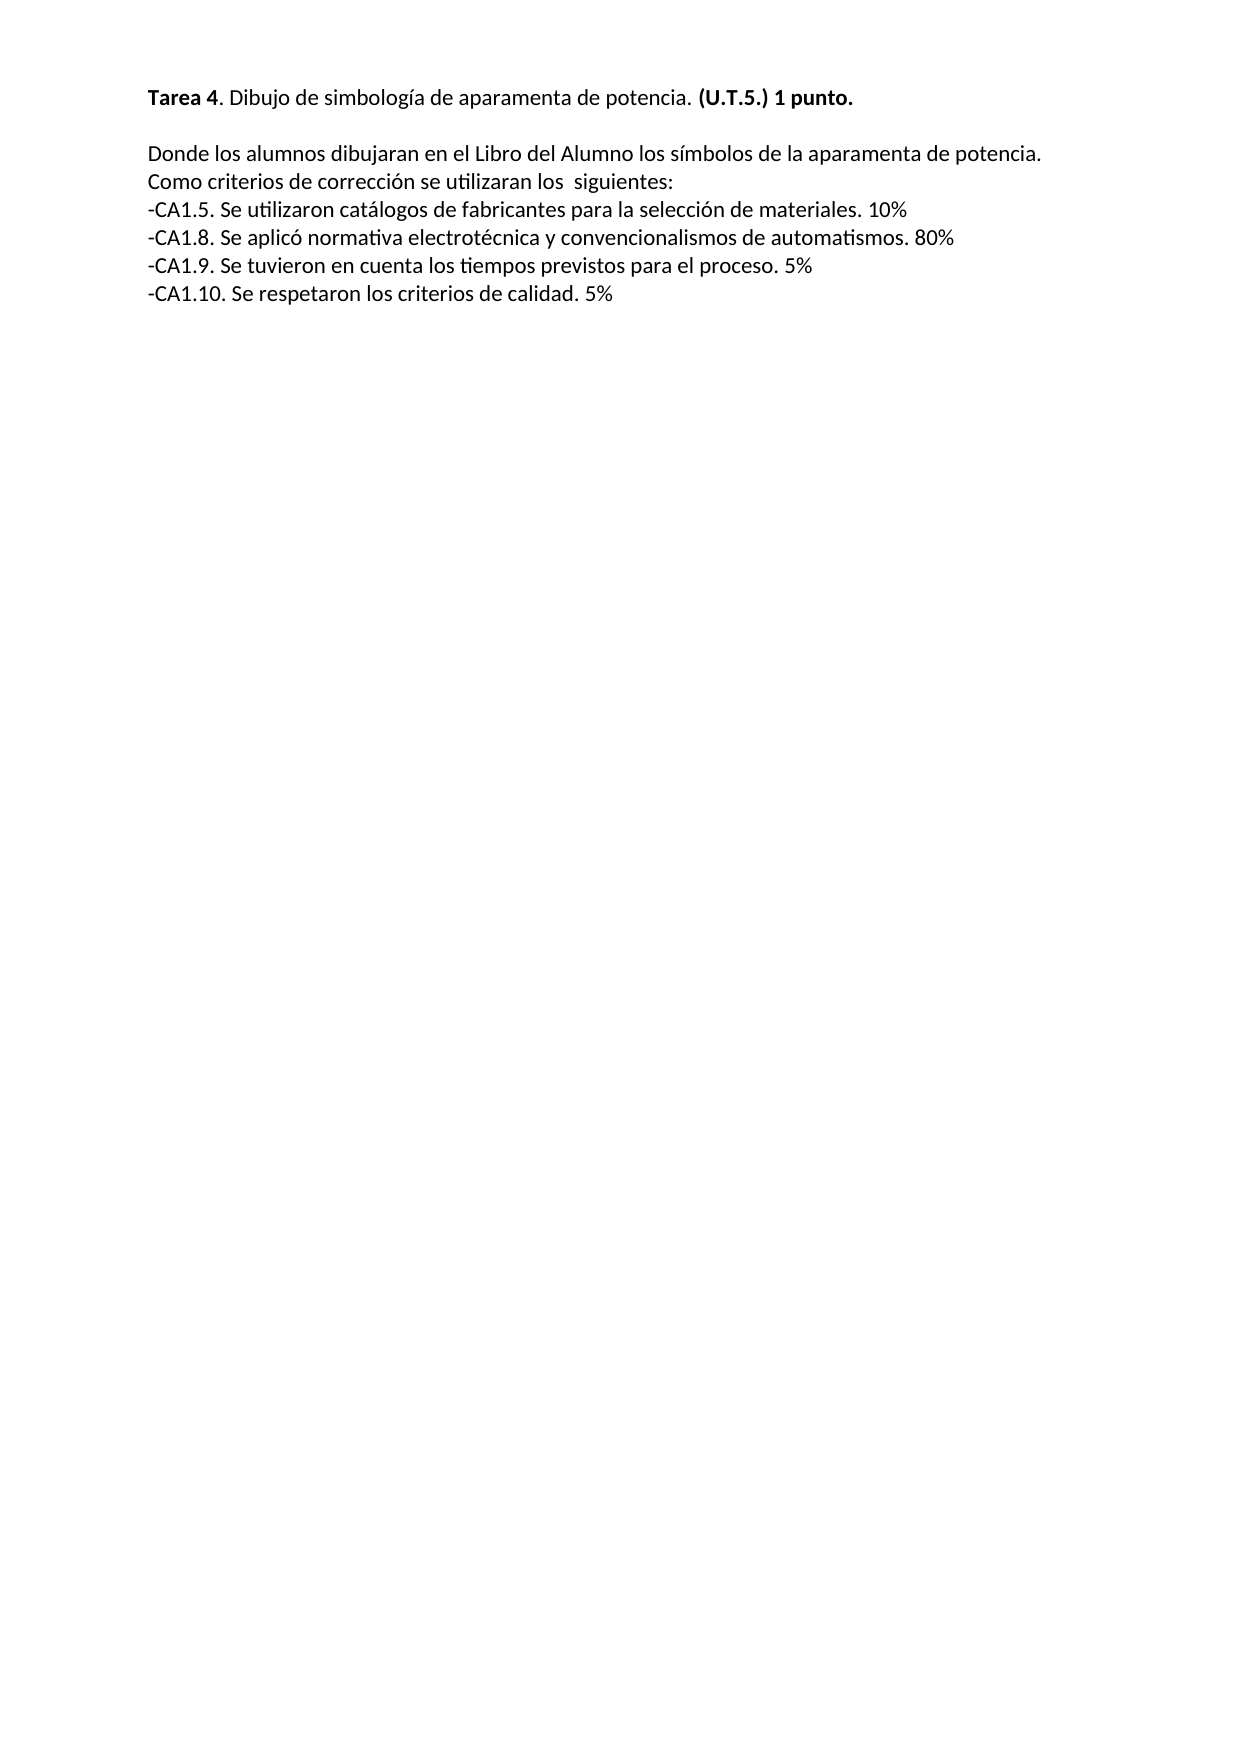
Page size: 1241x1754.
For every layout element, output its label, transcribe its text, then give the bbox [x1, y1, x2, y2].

text -CA1.5. Se utilizaron catálogos de fabricantes para la selección de materiales. 10% [148, 195, 1193, 223]
text -CA1.8. Se aplicó normativa electrotécnica y convencionalismos de automatismos. 80% [148, 223, 1193, 251]
text Como criterios de corrección se utilizaran los siguientes: [148, 167, 1193, 195]
text Donde los alumnos dibujaran en el Libro del Alumno los símbolos de la aparamenta de potencia. [148, 139, 1193, 167]
text Tarea 4. Dibujo de simbología de aparamenta de potencia. (U.T.5.) 1 punto. [148, 83, 1193, 111]
text -CA1.10. Se respetaron los criterios de calidad. 5% [148, 279, 1193, 307]
text -CA1.9. Se tuvieron en cuenta los tiempos previstos para el proceso. 5% [148, 251, 1193, 279]
